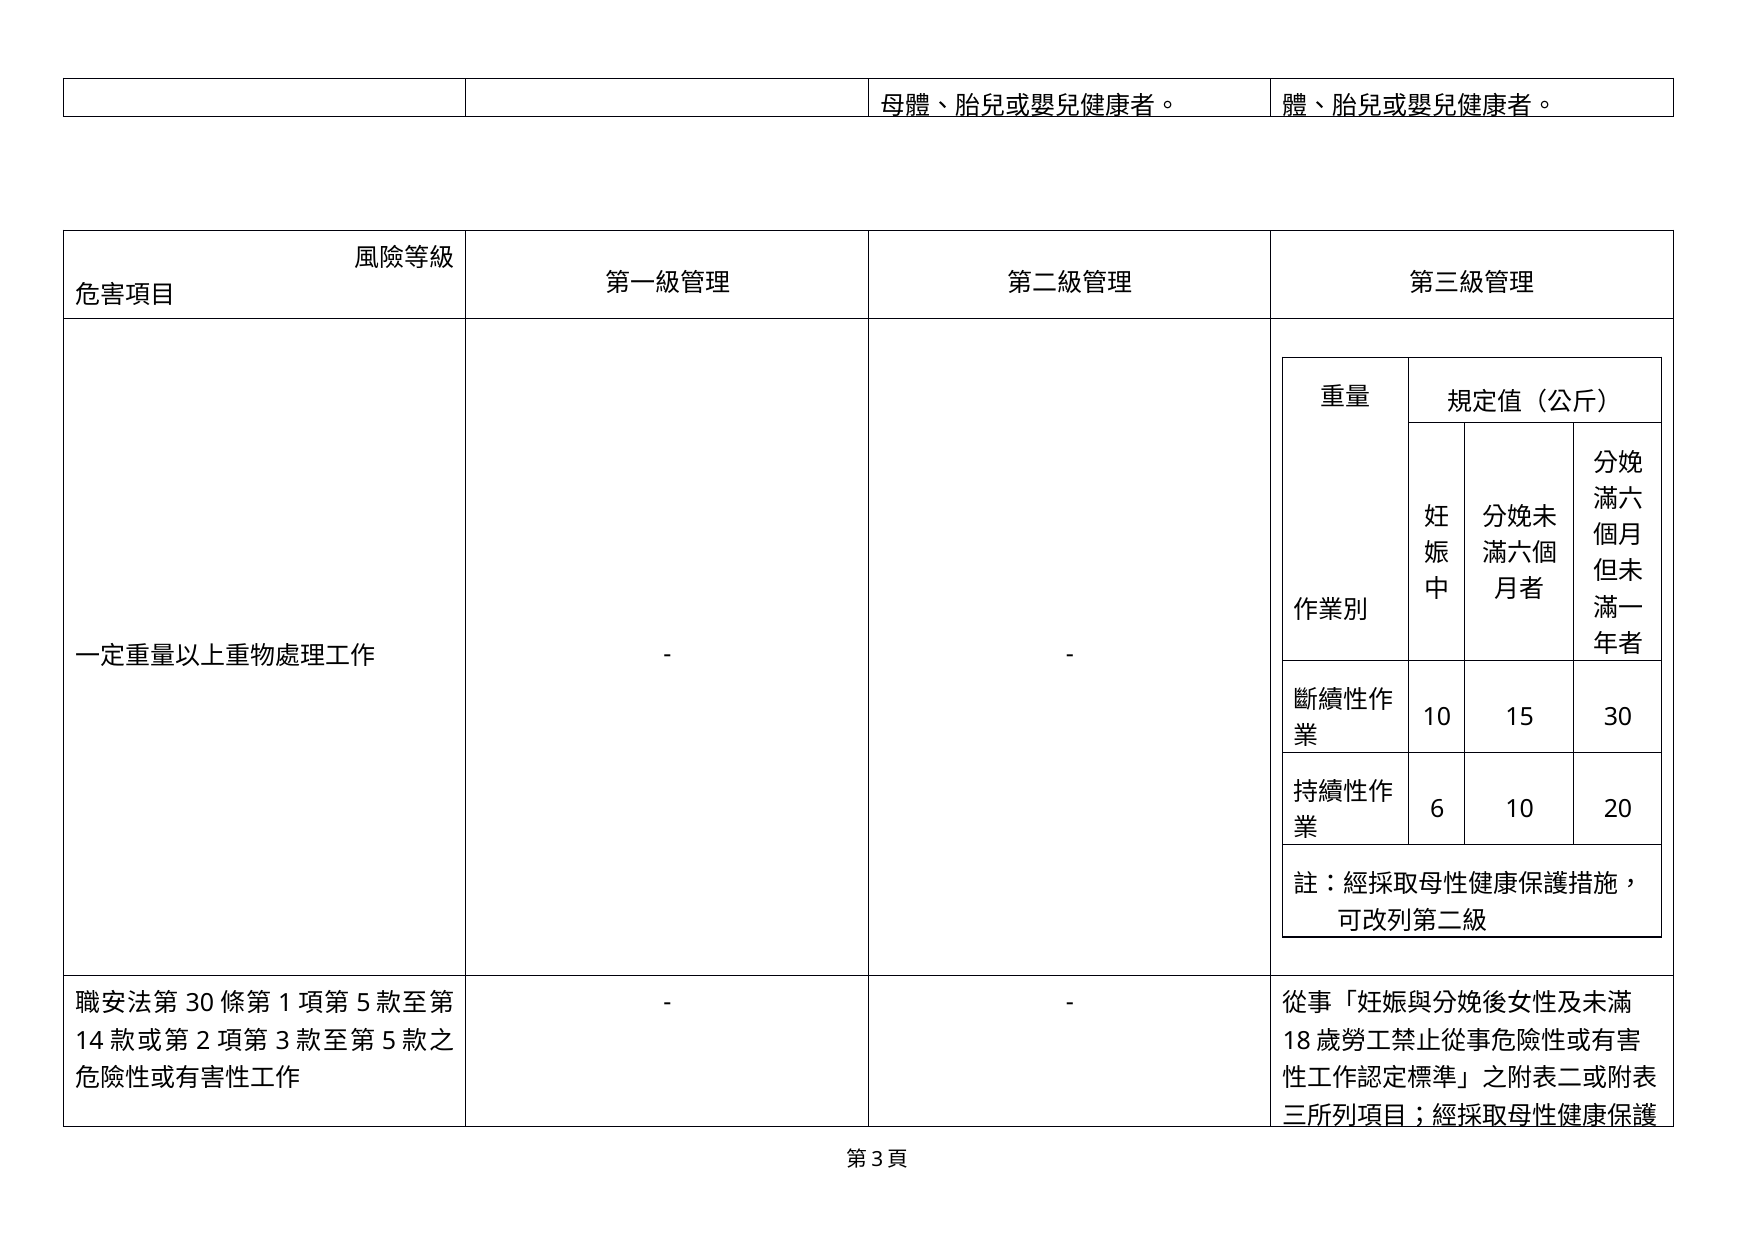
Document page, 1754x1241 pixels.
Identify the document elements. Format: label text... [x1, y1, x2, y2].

table_cell 斷續性作業 [1283, 661, 1408, 752]
table_cell 職安法第30條第1項第5款至第14款或第2項第3款至第5款之危險性或有害性工作 [64, 976, 465, 1126]
table_cell 體、胎兒或嬰兒健康者。 [1271, 79, 1673, 116]
table_header 第三級管理 [1271, 231, 1673, 318]
table_cell - [466, 319, 868, 975]
table_cell 6 [1409, 753, 1464, 844]
table_cell 從事「妊娠與分娩後女性及未滿18歲勞工禁止從事危險性或有害性工作認定標準」之附表二或附表三所列項目；經採取母性健康保護 [1271, 976, 1673, 1126]
table_cell 15 [1465, 661, 1573, 752]
table_cell 20 [1574, 753, 1661, 844]
table_cell 10 [1465, 753, 1573, 844]
table_cell - [466, 976, 868, 1126]
table_cell 註：經採取母性健康保護措施，可改列第二級 [1283, 845, 1661, 936]
table_header 風險等級 危害項目 [64, 231, 465, 318]
table_header 規定值（公斤） [1409, 358, 1661, 422]
table_cell - [466, 79, 868, 116]
table_cell 分娩滿六個月但未滿一年者 [1574, 423, 1661, 659]
table_cell 30 [1574, 661, 1661, 752]
table_header 重量 作業別 [1283, 358, 1408, 659]
table_cell - [869, 319, 1270, 975]
table_header 第一級管理 [466, 231, 868, 318]
table_cell 母體、胎兒或嬰兒健康者。 [869, 79, 1270, 116]
table_header 第二級管理 [869, 231, 1270, 318]
table_cell [1271, 319, 1673, 975]
table_cell 一定重量以上重物處理工作 [64, 319, 465, 975]
table_cell 10 [1409, 661, 1464, 752]
table_cell 妊娠中 [1409, 423, 1464, 659]
table_cell 分娩未滿六個月者 [1465, 423, 1573, 659]
table_cell - [869, 976, 1270, 1126]
table_cell 持續性作業 [1283, 753, 1408, 844]
table_cell [64, 79, 465, 116]
